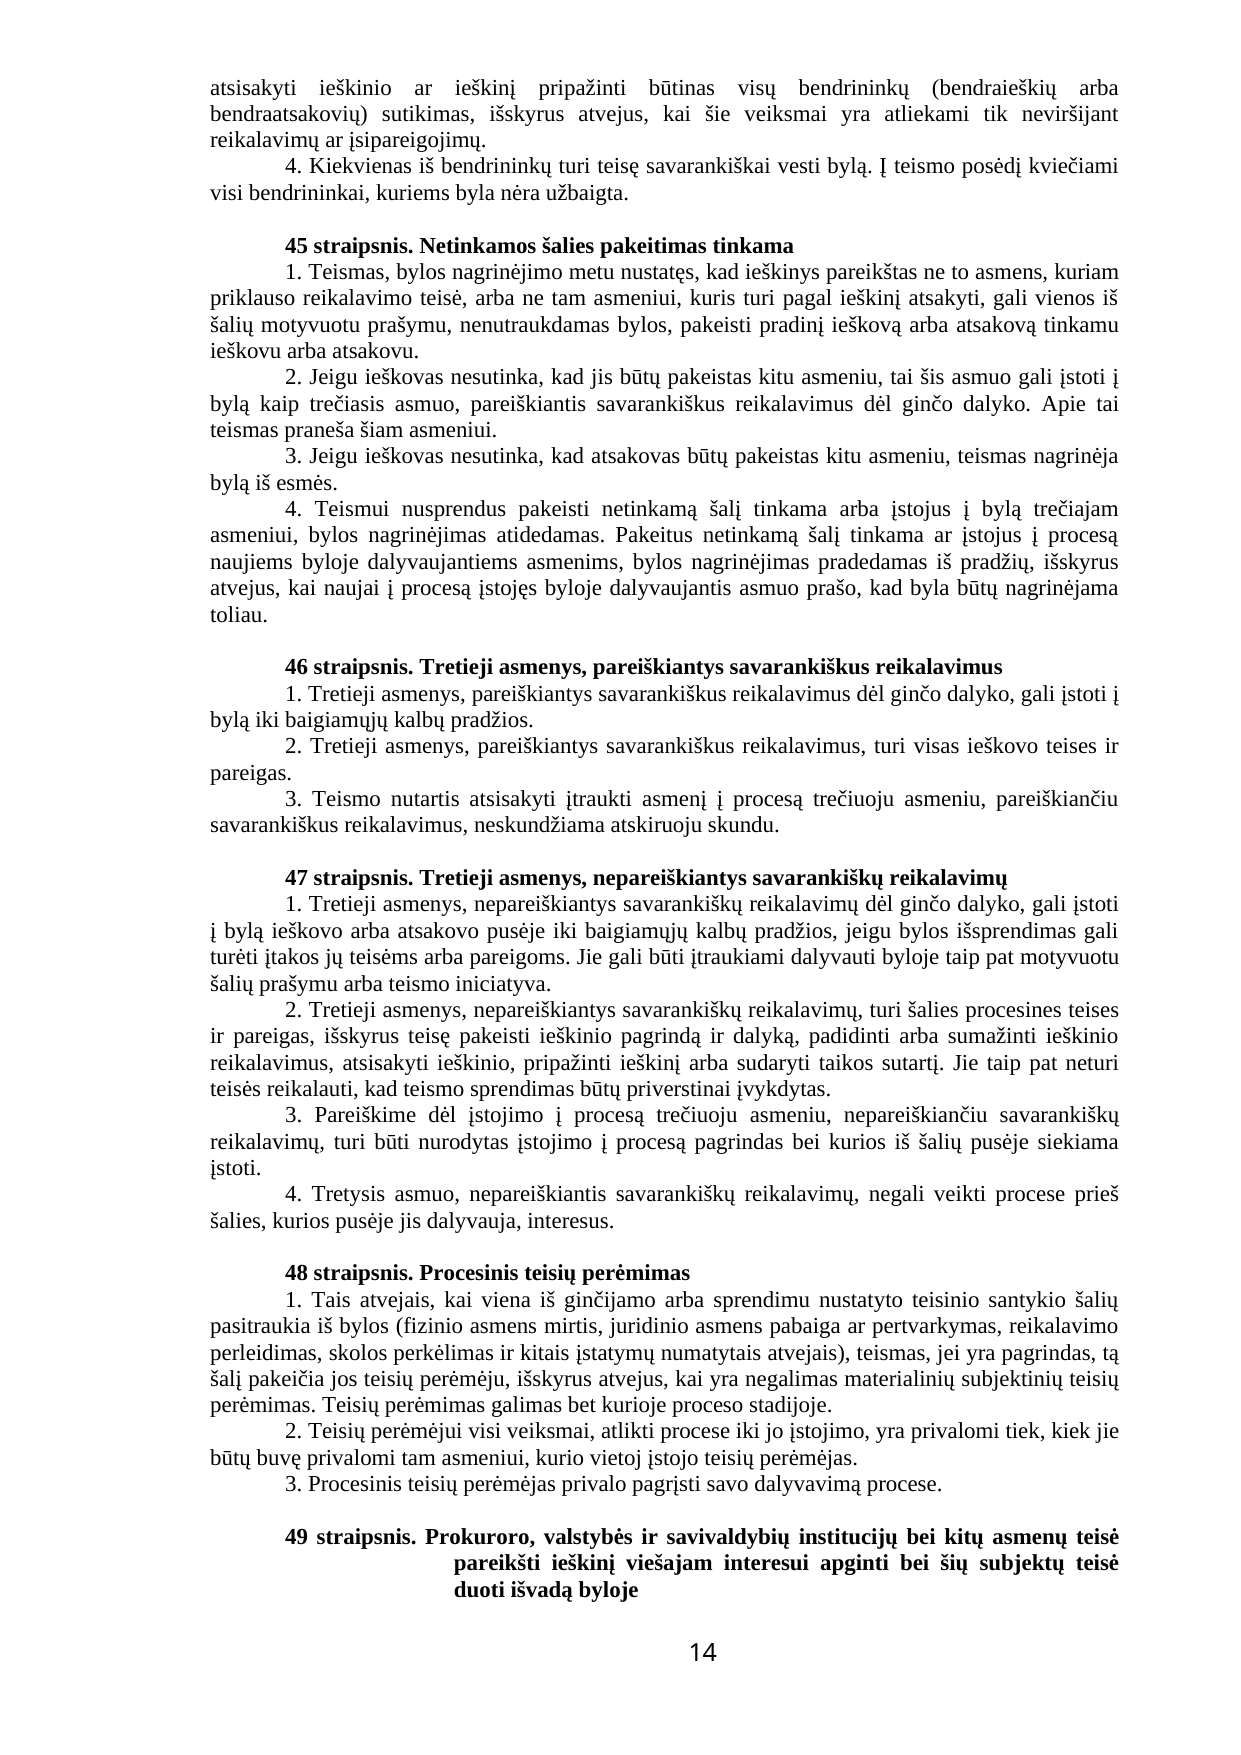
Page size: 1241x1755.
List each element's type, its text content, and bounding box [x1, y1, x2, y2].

text 1. Tretieji asmenys, pareiškiantys savarankiškus reikalavimus dėl ginčo dalyko, gali įstoti į bylą iki baigiamųjų kalbų pradžios. [210, 680, 1120, 732]
text 49 straipsnis. Prokuroro, valstybės ir savivaldybių institucijų bei kitų asmenų teisė pareikšti ieškinį viešajam interesui apginti bei šių subjektų teisė duoti išvadą byloje [285, 1523, 1120, 1602]
text 48 straipsnis. Procesinis teisių perėmimas [210, 1259, 1120, 1286]
text 1. Tretieji asmenys, nepareiškiantys savarankiškų reikalavimų dėl ginčo dalyko, gali įstoti į bylą ieškovo arba atsakovo pusėje iki baigiamųjų kalbų pradžios, jeigu bylos išsprendimas gali turėti įtakos jų teisėms arba pareigoms. Jie gali būti įtraukiami dalyvauti byloje taip pat motyvuotu šalių prašymu arba teismo iniciatyva. [210, 891, 1120, 996]
text 1. Tais atvejais, kai viena iš ginčijamo arba sprendimu nustatyto teisinio santykio šalių pasitraukia iš bylos (fizinio asmens mirtis, juridinio asmens pabaiga ar pertvarkymas, reikalavimo perleidimas, skolos perkėlimas ir kitais įstatymų numatytais atvejais), teismas, jei yra pagrindas, tą šalį pakeičia jos teisių perėmėju, išskyrus atvejus, kai yra negalimas materialinių subjektinių teisių perėmimas. Teisių perėmimas galimas bet kurioje proceso stadijoje. [210, 1286, 1120, 1418]
text 4. Teismui nusprendus pakeisti netinkamą šalį tinkama arba įstojus į bylą trečiajam asmeniui, bylos nagrinėjimas atidedamas. Pakeitus netinkamą šalį tinkama ar įstojus į procesą naujiems byloje dalyvaujantiems asmenims, bylos nagrinėjimas pradedamas iš pradžių, išskyrus atvejus, kai naujai į procesą įstojęs byloje dalyvaujantis asmuo prašo, kad byla būtų nagrinėjama toliau. [210, 495, 1120, 627]
text 45 straipsnis. Netinkamos šalies pakeitimas tinkama [210, 232, 1120, 258]
text 3. Procesinis teisių perėmėjas privalo pagrįsti savo dalyvavimą procese. [210, 1470, 1120, 1497]
text 1. Teismas, bylos nagrinėjimo metu nustatęs, kad ieškinys pareikštas ne to asmens, kuriam priklauso reikalavimo teisė, arba ne tam asmeniui, kuris turi pagal ieškinį atsakyti, gali vienos iš šalių motyvuotu prašymu, nenutraukdamas bylos, pakeisti pradinį ieškovą arba atsakovą tinkamu ieškovu arba atsakovu. [210, 258, 1120, 363]
text 46 straipsnis. Tretieji asmenys, pareiškiantys savarankiškus reikalavimus [210, 653, 1120, 680]
text 4. Tretysis asmuo, nepareiškiantis savarankiškų reikalavimų, negali veikti procese prieš šalies, kurios pusėje jis dalyvauja, interesus. [210, 1180, 1120, 1233]
text 2. Jeigu ieškovas nesutinka, kad jis būtų pakeistas kitu asmeniu, tai šis asmuo gali įstoti į bylą kaip trečiasis asmuo, pareiškiantis savarankiškus reikalavimus dėl ginčo dalyko. Apie tai teismas praneša šiam asmeniui. [210, 363, 1120, 442]
text 3. Pareiškime dėl įstojimo į procesą trečiuoju asmeniu, nepareiškiančiu savarankiškų reikalavimų, turi būti nurodytas įstojimo į procesą pagrindas bei kurios iš šalių pusėje siekiama įstoti. [210, 1101, 1120, 1180]
text 3. Jeigu ieškovas nesutinka, kad atsakovas būtų pakeistas kitu asmeniu, teismas nagrinėja bylą iš esmės. [210, 442, 1120, 495]
text 3. Teismo nutartis atsisakyti įtraukti asmenį į procesą trečiuoju asmeniu, pareiškiančiu savarankiškus reikalavimus, neskundžiama atskiruoju skundu. [210, 785, 1120, 838]
text 2. Tretieji asmenys, nepareiškiantys savarankiškų reikalavimų, turi šalies procesines teises ir pareigas, išskyrus teisę pakeisti ieškinio pagrindą ir dalyką, padidinti arba sumažinti ieškinio reikalavimus, atsisakyti ieškinio, pripažinti ieškinį arba sudaryti taikos sutartį. Jie taip pat neturi teisės reikalauti, kad teismo sprendimas būtų priverstinai įvykdytas. [210, 996, 1120, 1101]
text 47 straipsnis. Tretieji asmenys, nepareiškiantys savarankiškų reikalavimų [210, 864, 1120, 891]
text 4. Kiekvienas iš bendrininkų turi teisę savarankiškai vesti bylą. Į teismo posėdį kviečiami visi bendrininkai, kuriems byla nėra užbaigta. [210, 153, 1120, 205]
text atsisakyti ieškinio ar ieškinį pripažinti būtinas visų bendrininkų (bendraieškių arba bendraatsakovių) sutikimas, išskyrus atvejus, kai šie veiksmai yra atliekami tik neviršijant reikalavimų ar įsipareigojimų. [210, 73, 1120, 153]
text 2. Teisių perėmėjui visi veiksmai, atlikti procese iki jo įstojimo, yra privalomi tiek, kiek jie būtų buvę privalomi tam asmeniui, kurio vietoj įstojo teisių perėmėjas. [210, 1418, 1120, 1470]
text 2. Tretieji asmenys, pareiškiantys savarankiškus reikalavimus, turi visas ieškovo teises ir pareigas. [210, 732, 1120, 785]
